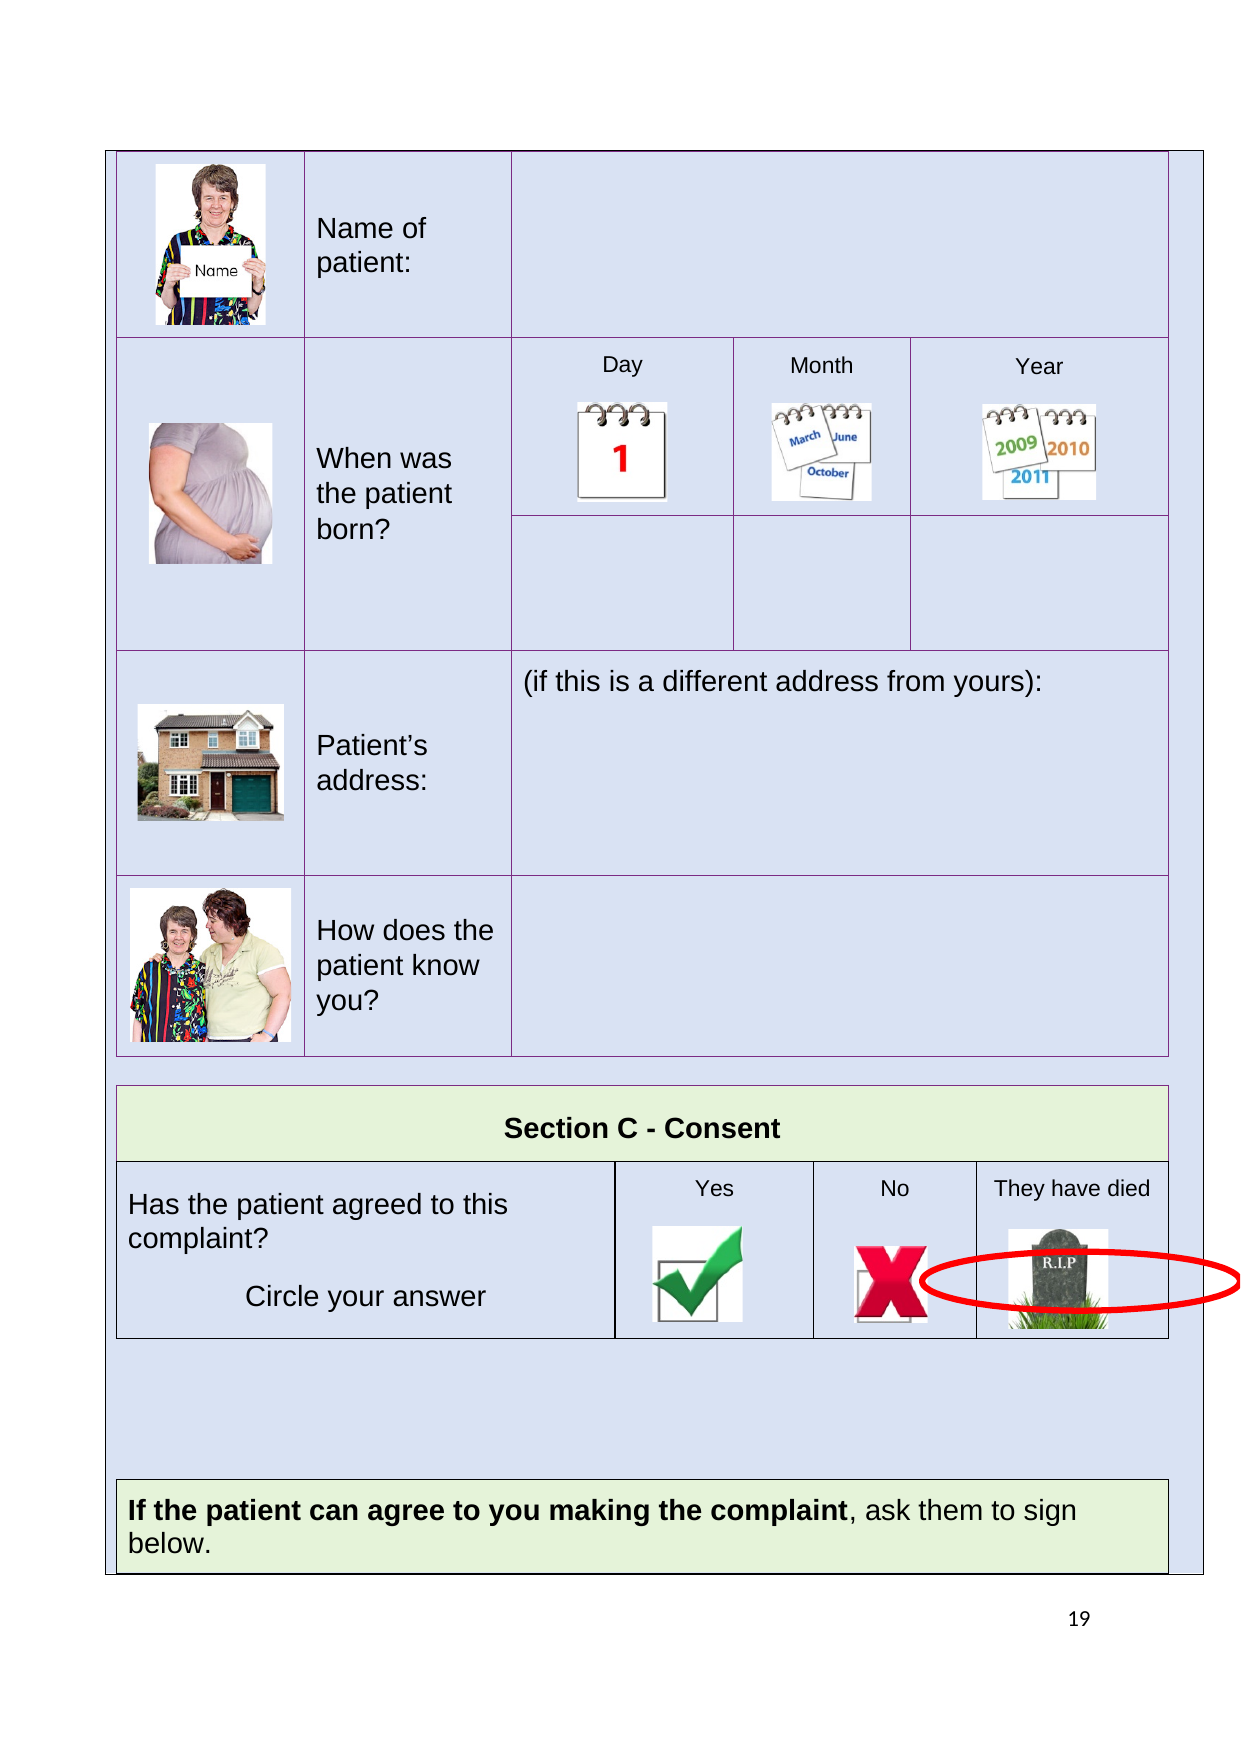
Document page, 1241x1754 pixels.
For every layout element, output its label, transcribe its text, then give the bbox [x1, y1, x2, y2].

table_cell [1109, 1256, 1168, 1307]
table_cell Has the patient agreed to this complaint? Circle your answer [117, 1162, 614, 1338]
table_cell Year [911, 338, 1168, 514]
table_cell Yes [616, 1162, 813, 1338]
table_cell Day [512, 338, 733, 514]
table_cell How does the patient know you? [305, 876, 511, 1056]
table_cell (if this is a different address from yours): [512, 651, 1168, 875]
table_cell [512, 516, 733, 650]
table_cell When was the patient born? [305, 338, 511, 650]
table_header Use this form if you want to make an NHS complaint for someone else. That person has to give you permission to make the complaint for them. You should send a copy of this form with your complaint. [106, 151, 1203, 1573]
table_cell [512, 152, 1168, 337]
table_cell No [814, 1162, 976, 1338]
table_header If the patient can agree to you making the complaint, ask them to sign below. [117, 1480, 1168, 1572]
table_cell They have died [977, 1162, 1168, 1255]
table_cell [512, 876, 1168, 1056]
table_cell [117, 338, 304, 650]
table_cell Name of patient: [305, 152, 511, 337]
table_cell [117, 876, 304, 1056]
table_cell [117, 651, 304, 875]
table_cell [977, 1259, 1008, 1304]
table_cell [911, 516, 1168, 650]
table_header Section C - Consent [117, 1086, 1168, 1161]
table_cell [117, 152, 304, 337]
table_cell Month [734, 338, 910, 514]
table_cell [734, 516, 910, 650]
table_cell [977, 1307, 1168, 1338]
table_cell Patient’s address: [305, 651, 511, 875]
